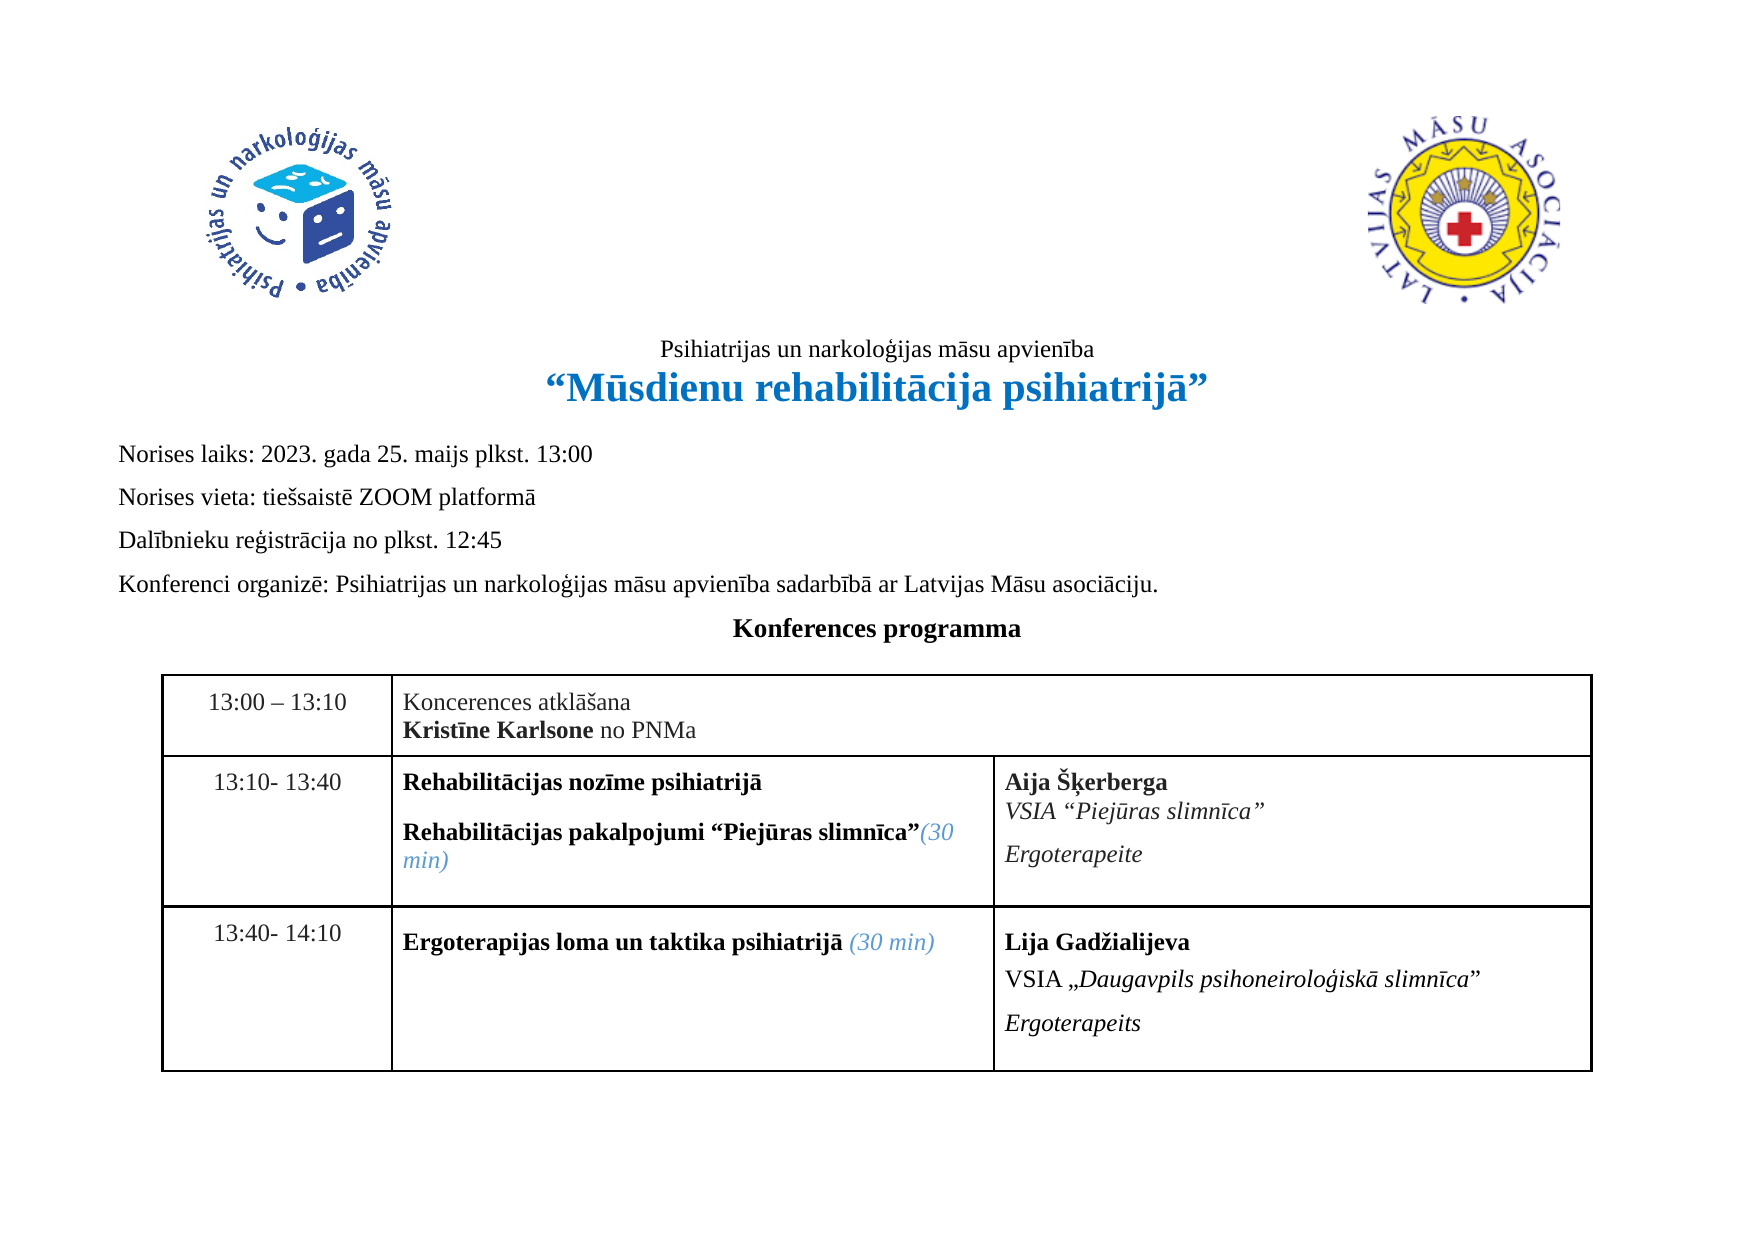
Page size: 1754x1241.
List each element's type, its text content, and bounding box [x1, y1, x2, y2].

table_cell Lija Gadžialijeva VSIA „Daugavpils psihoneiroloģiskā slimnīca” Ergoterapeits [995, 908, 1590, 1070]
table_cell Ergoterapijas loma un taktika psihiatrijā (30 min) [393, 908, 993, 1070]
table_cell Rehabilitācijas nozīme psihiatrijā Rehabilitācijas pakalpojumi “Piejūras slimnīca”(30 min) [393, 757, 993, 905]
text Psihiatrijas un narkoloģijas māsu apvienība [118, 334, 1636, 363]
picture [1367, 116, 1561, 304]
table_header 13:00 – 13:10 [164, 676, 391, 754]
table_header Koncerences atklāšana Kristīne Karlsone no PNMa [393, 676, 1590, 754]
text Konferenci organizē: Psihiatrijas un narkoloģijas māsu apvienība sadarbībā ar Latvijas Māsu asociāciju. [118, 569, 1636, 597]
text Norises laiks: 2023. gada 25. maijs plkst. 13:00 [118, 439, 1636, 468]
text Dalībnieku reģistrācija no plkst. 12:45 [118, 526, 1636, 554]
table_cell 13:10- 13:40 [164, 757, 391, 905]
text Konferences programma [118, 612, 1636, 643]
picture [193, 118, 404, 306]
table_cell Aija Šķerberga VSIA “Piejūras slimnīca” Ergoterapeite [995, 757, 1590, 905]
text “Mūsdienu rehabilitācija psihiatrijā” [118, 363, 1636, 411]
text Norises vieta: tiešsaistē ZOOM platformā [118, 482, 1636, 511]
table_cell 13:40- 14:10 [164, 908, 391, 1070]
